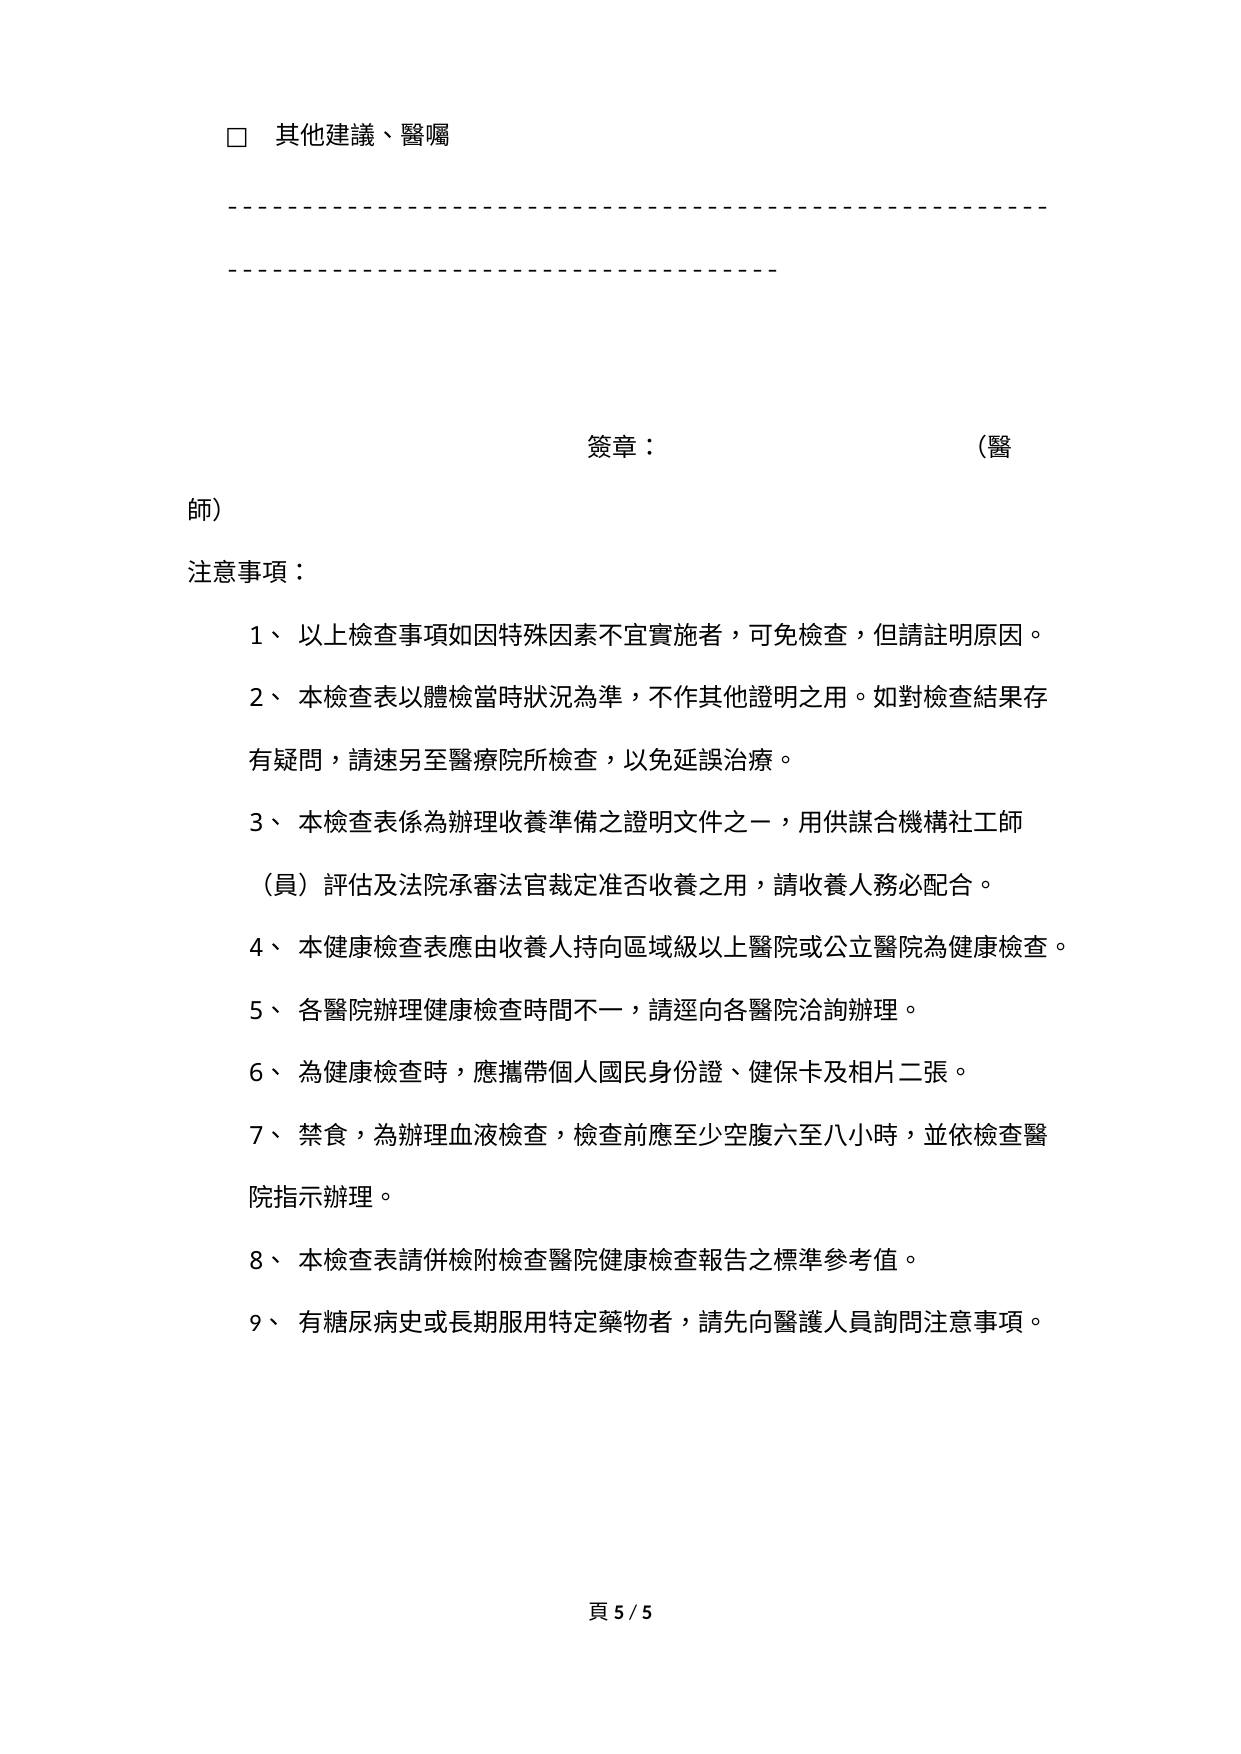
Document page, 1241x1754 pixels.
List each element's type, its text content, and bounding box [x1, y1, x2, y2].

list 為健康檢查時，應攜帶個人國民身份證、健保卡及相片二張。 [248, 1029, 1053, 1092]
list 本檢查表請併檢附檢查醫院健康檢查報告之標準參考值。 [248, 1217, 1053, 1279]
list 各醫院辦理健康檢查時間不一，請逕向各醫院洽詢辦理。 [248, 967, 1053, 1029]
list 禁食，為辦理血液檢查，檢查前應至少空腹六至八小時，並依檢查醫院指示辦理。 [248, 1092, 1053, 1217]
list 以上檢查事項如因特殊因素不宜實施者，可免檢查，但請註明原因。 [248, 592, 1053, 654]
text 注意事項： [187, 529, 1053, 592]
list 本健康檢查表應由收養人持向區域級以上醫院或公立醫院為健康檢查。 [248, 904, 1053, 967]
list 本檢查表係為辦理收養準備之證明文件之ㄧ，用供謀合機構社工師（員）評估及法院承審法官裁定准否收養之用，請收養人務必配合。 [248, 779, 1053, 904]
list 其他建議、醫囑ˍˍˍˍˍˍˍˍˍˍˍˍˍˍˍˍˍˍˍˍˍˍˍˍˍˍˍˍˍˍˍˍˍˍˍˍˍˍˍˍˍˍˍˍˍˍˍˍˍˍˍˍˍˍˍˍˍˍˍˍˍˍˍˍˍˍˍˍˍˍˍˍˍˍˍˍˍˍˍˍˍˍˍˍˍˍˍˍˍˍˍˍ [225, 92, 1053, 279]
list 本檢查表以體檢當時狀況為準，不作其他證明之用。如對檢查結果存有疑問，請速另至醫療院所檢查，以免延誤治療。 [248, 654, 1053, 779]
text 簽章： （醫師） [187, 404, 1053, 529]
list 有糖尿病史或長期服用特定藥物者，請先向醫護人員詢問注意事項。 [248, 1279, 1053, 1342]
